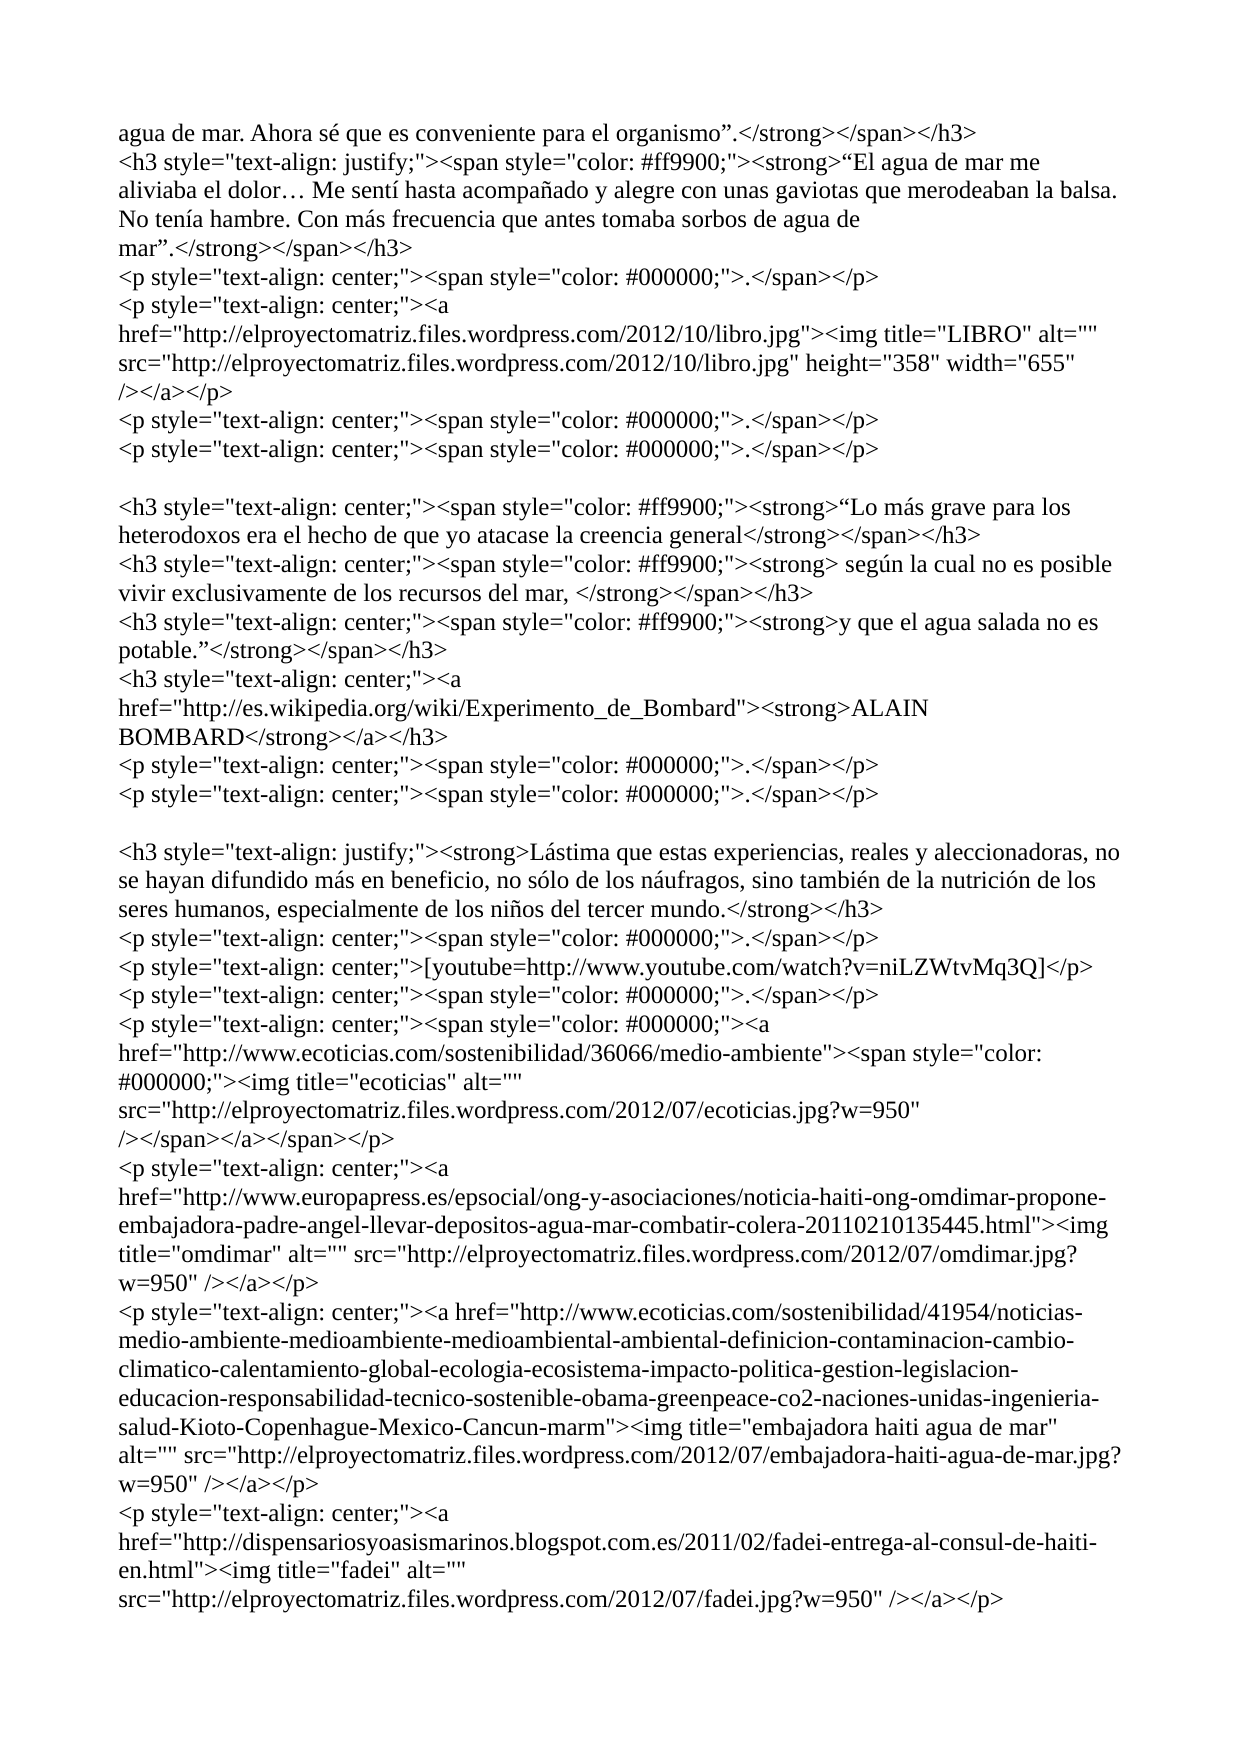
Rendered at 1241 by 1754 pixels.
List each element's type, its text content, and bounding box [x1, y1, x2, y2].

text <p style="text-align: center;"><span style="color: #000000;">.</span></p> [118, 923, 1122, 952]
text <p style="text-align: center;"><span style="color: #000000;">.</span></p> [118, 262, 1122, 291]
text <p style="text-align: center;"><span style="color: #000000;"><a href="http://www.ecoticias.com/sostenibilidad/36066/medio-ambiente"><span style="color: #000000;"><img title="ecoticias" alt="" src="http://elproyectomatriz.files.wordpress.com/2012/07/ecoticias.jpg?w=950" /></span></a></span></p> [118, 1009, 1122, 1153]
text <p style="text-align: center;"><span style="color: #000000;">.</span></p> [118, 981, 1122, 1009]
text <p style="text-align: center;"><a href="http://elproyectomatriz.files.wordpress.com/2012/10/libro.jpg"><img title="LIBRO" alt="" src="http://elproyectomatriz.files.wordpress.com/2012/10/libro.jpg" height="358" width="655" /></a></p> [118, 291, 1122, 406]
text <p style="text-align: center;"><span style="color: #000000;">.</span></p> [118, 779, 1122, 808]
text <h3 style="text-align: center;"><span style="color: #ff9900;"><strong>y que el agua salada no es potable.”</strong></span></h3> [118, 607, 1122, 664]
text <p style="text-align: center;"><a href="http://www.ecoticias.com/sostenibilidad/41954/noticias-medio-ambiente-medioambiente-medioambiental-ambiental-definicion-contaminacion-cambio-climatico-calentamiento-global-ecologia-ecosistema-impacto-politica-gestion-legislacion-educacion-responsabilidad-tecnico-sostenible-obama-greenpeace-co2-naciones-unidas-ingenieria-salud-Kioto-Copenhague-Mexico-Cancun-marm"><img title="embajadora haiti agua de mar" alt="" src="http://elproyectomatriz.files.wordpress.com/2012/07/embajadora-haiti-agua-de-mar.jpg?w=950" /></a></p> [118, 1297, 1122, 1498]
text <h3 style="text-align: justify;"><strong>Lástima que estas experiencias, reales y aleccionadoras, no se hayan difundido más en beneficio, no sólo de los náufragos, sino también de la nutrición de los seres humanos, especialmente de los niños del tercer mundo.</strong></h3> [118, 837, 1122, 923]
text <h3 style="text-align: center;"><span style="color: #ff9900;"><strong> según la cual no es posible vivir exclusivamente de los recursos del mar, </strong></span></h3> [118, 549, 1122, 607]
text <p style="text-align: center;">[youtube=http://www.youtube.com/watch?v=niLZWtvMq3Q]</p> [118, 952, 1122, 981]
text <h3 style="text-align: center;"><a href="http://es.wikipedia.org/wiki/Experimento_de_Bombard"><strong>ALAIN BOMBARD</strong></a></h3> [118, 664, 1122, 751]
text <p style="text-align: center;"><span style="color: #000000;">.</span></p> [118, 751, 1122, 779]
text agua de mar. Ahora sé que es conveniente para el organismo”.</strong></span></h3> [118, 118, 1122, 147]
text <p style="text-align: center;"><a href="http://www.europapress.es/epsocial/ong-y-asociaciones/noticia-haiti-ong-omdimar-propone-embajadora-padre-angel-llevar-depositos-agua-mar-combatir-colera-20110210135445.html"><img title="omdimar" alt="" src="http://elproyectomatriz.files.wordpress.com/2012/07/omdimar.jpg?w=950" /></a></p> [118, 1153, 1122, 1297]
text <p style="text-align: center;"><span style="color: #000000;">.</span></p> [118, 406, 1122, 434]
text <p style="text-align: center;"><span style="color: #000000;">.</span></p> [118, 434, 1122, 463]
text <h3 style="text-align: justify;"><span style="color: #ff9900;"><strong>“El agua de mar me aliviaba el dolor… Me sentí hasta acompañado y alegre con unas gaviotas que merodeaban la balsa. No tenía hambre. Con más frecuencia que antes tomaba sorbos de agua de mar”.</strong></span></h3> [118, 147, 1122, 262]
text <h3 style="text-align: center;"><span style="color: #ff9900;"><strong>“Lo más grave para los heterodoxos era el hecho de que yo atacase la creencia general</strong></span></h3> [118, 492, 1122, 549]
text <p style="text-align: center;"><a href="http://dispensariosyoasismarinos.blogspot.com.es/2011/02/fadei-entrega-al-consul-de-haiti-en.html"><img title="fadei" alt="" src="http://elproyectomatriz.files.wordpress.com/2012/07/fadei.jpg?w=950" /></a></p> [118, 1498, 1122, 1613]
